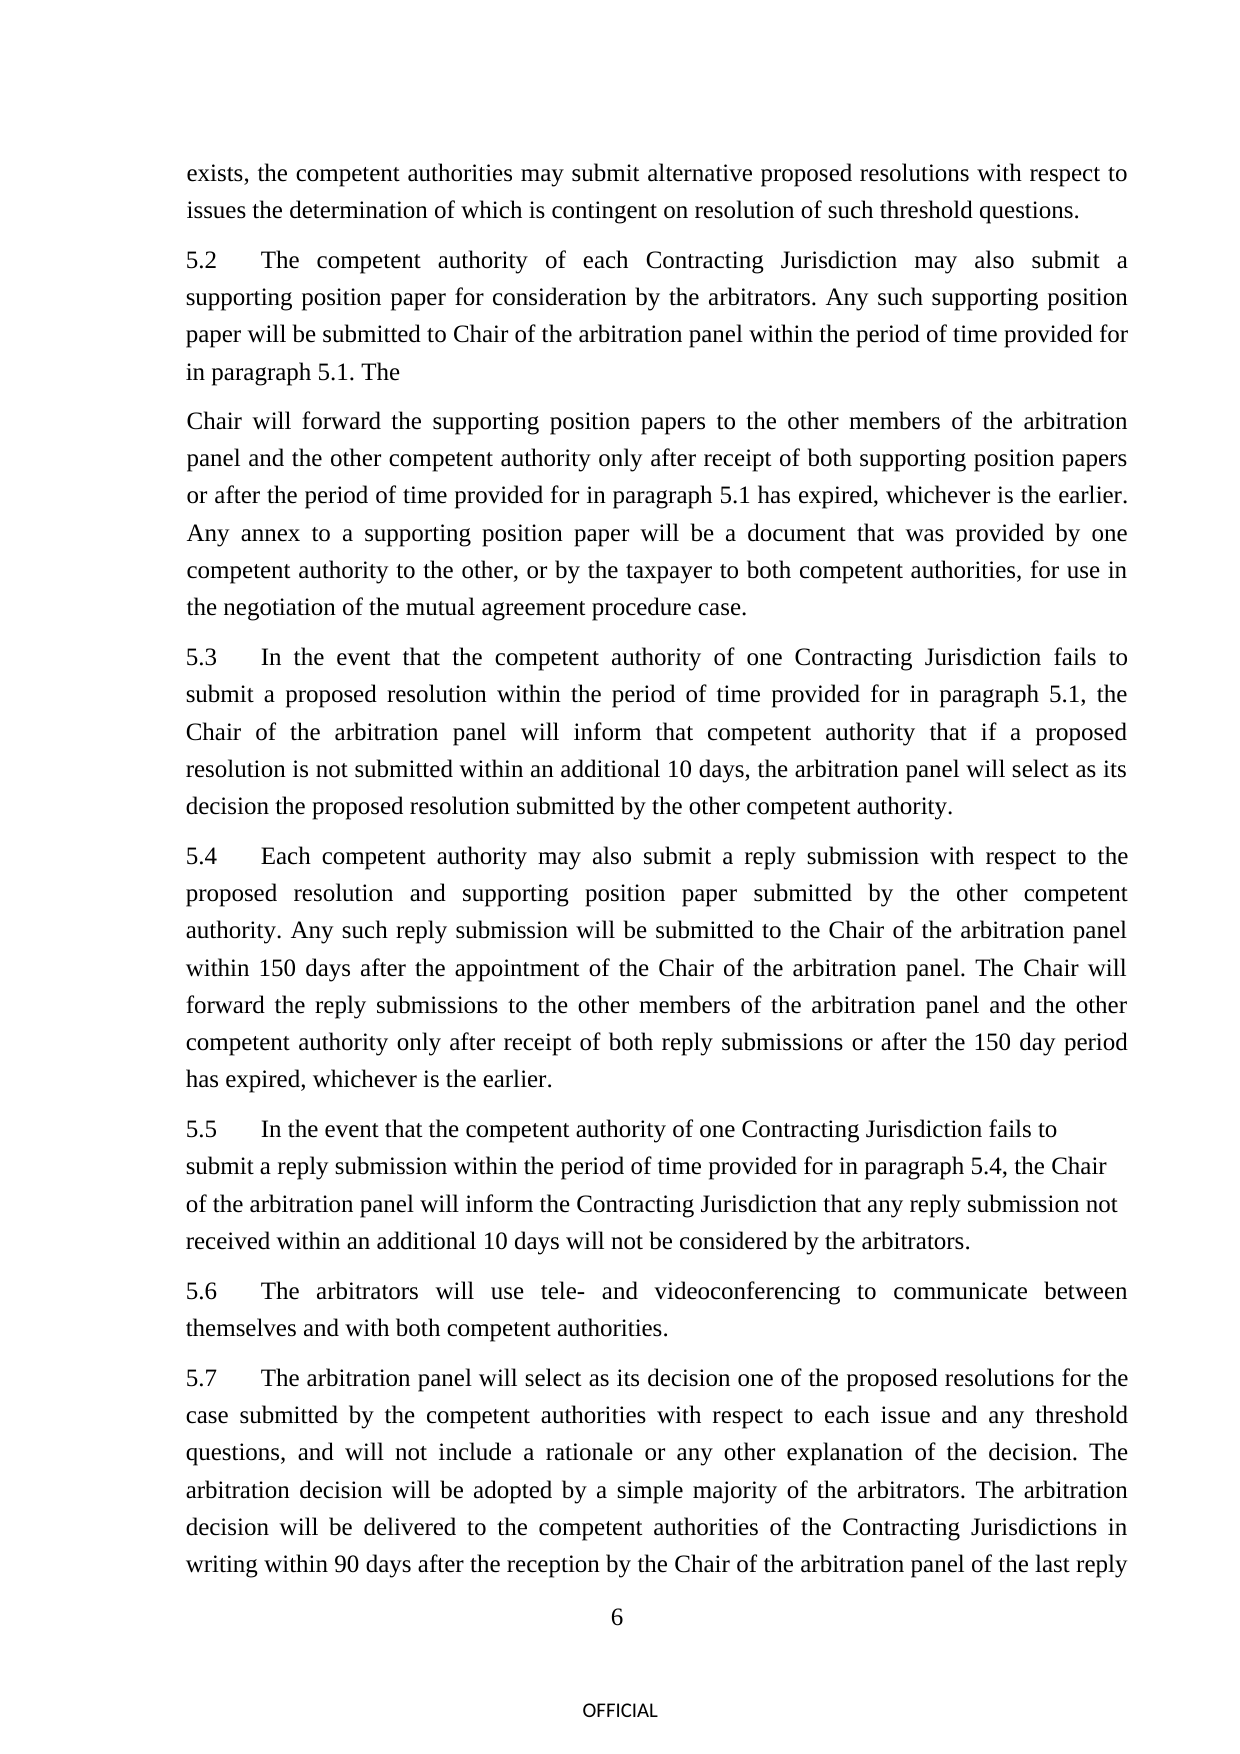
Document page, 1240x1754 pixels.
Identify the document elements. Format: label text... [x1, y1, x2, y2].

text 5.2 The competent authority of each Contracting Jurisdiction may also submit a supporting position paper for consideration by the arbitrators. Any such supporting position paper will be submitted to Chair of the arbitration panel within the period of time provided for in paragraph 5.1. The [186, 244, 1129, 385]
text 5.6 The arbitrators will use tele- and videoconferencing to communicate between themselves and with both competent authorities. [186, 1276, 1129, 1342]
text 5.7 The arbitration panel will select as its decision one of the proposed resolutions for the case submitted by the competent authorities with respect to each issue and any threshold questions, and will not include a rationale or any other explanation of the decision. The arbitration decision will be adopted by a simple majority of the arbitrators. The arbitration decision will be delivered to the competent authorities of the Contracting Jurisdictions in writing within 90 days after the reception by the Chair of the arbitration panel of the last reply [186, 1363, 1129, 1578]
text 5.5 In the event that the competent authority of one Contracting Jurisdiction fails to submit a reply submission within the period of time provided for in paragraph 5.4, the Chair of the arbitration panel will inform the Contracting Jurisdiction that any reply submission not received within an additional 10 days will not be considered by the arbitrators. [186, 1114, 1128, 1255]
text 5.3 In the event that the competent authority of one Contracting Jurisdiction fails to submit a proposed resolution within the period of time provided for in paragraph 5.1, the Chair of the arbitration panel will inform that competent authority that if a proposed resolution is not submitted within an additional 10 days, the arbitration panel will select as its decision the proposed resolution submitted by the other competent authority. [186, 642, 1129, 820]
text 5.4 Each competent authority may also submit a reply submission with respect to the proposed resolution and supporting position paper submitted by the other competent authority. Any such reply submission will be submitted to the Chair of the arbitration panel within 150 days after the appointment of the Chair of the arbitration panel. The Chair will forward the reply submissions to the other members of the arbitration panel and the other competent authority only after receipt of both reply submissions or after the 150 day period has expired, whichever is the earlier. [186, 841, 1129, 1093]
text exists, the competent authorities may submit alternative proposed resolutions with respect to issues the determination of which is contingent on resolution of such threshold questions. [186, 158, 1129, 224]
text Chair will forward the supporting position papers to the other members of the arbitration panel and the other competent authority only after receipt of both supporting position papers or after the period of time provided for in paragraph 5.1 has expired, whichever is the earlier. Any annex to a supporting position paper will be a document that was provided by one competent authority to the other, or by the taxpayer to both competent authorities, for use in the negotiation of the mutual agreement procedure case. [186, 406, 1129, 621]
